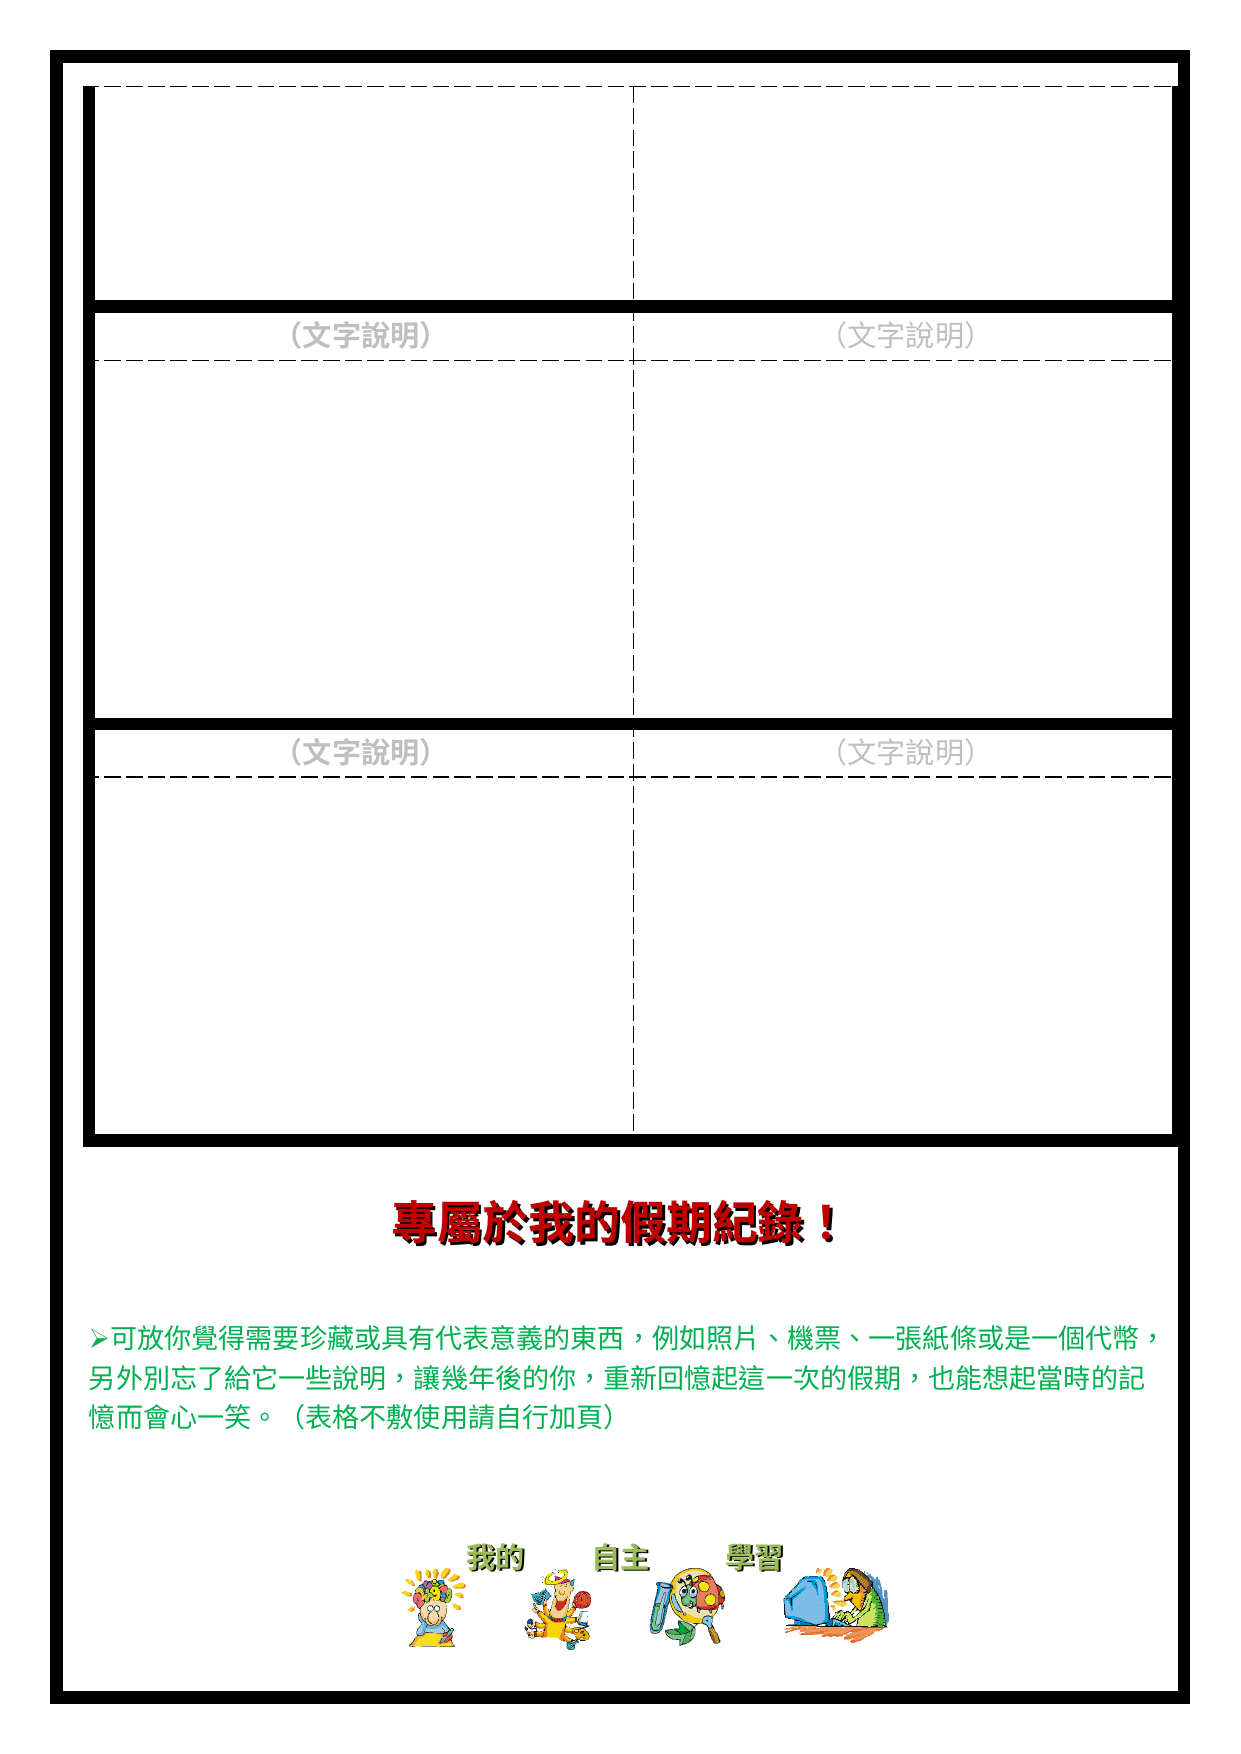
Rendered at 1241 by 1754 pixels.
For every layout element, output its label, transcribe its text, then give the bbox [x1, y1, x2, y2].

table_cell （文字說明） [95, 730, 633, 776]
table_cell [633, 86, 1172, 300]
table_cell [633, 776, 1172, 1134]
table_cell [95, 86, 633, 300]
text 專屬於我的假期紀錄！ [89, 1147, 1152, 1272]
table_cell [95, 360, 633, 717]
table_cell [95, 776, 633, 1134]
table_cell [633, 360, 1172, 717]
table_cell （文字說明） [633, 730, 1172, 776]
table_cell （文字說明） [633, 313, 1172, 359]
text 可放你覺得需要珍藏或具有代表意義的東西，例如照片、機票、一張紙條或是一個代幣，另外別忘了給它一些說明，讓幾年後的你，重新回憶起這一次的假期，也能想起當時的記憶而會心一笑。（表格不敷使用請自行加頁） [89, 1317, 1152, 1435]
table_cell （文字說明） [95, 313, 633, 359]
